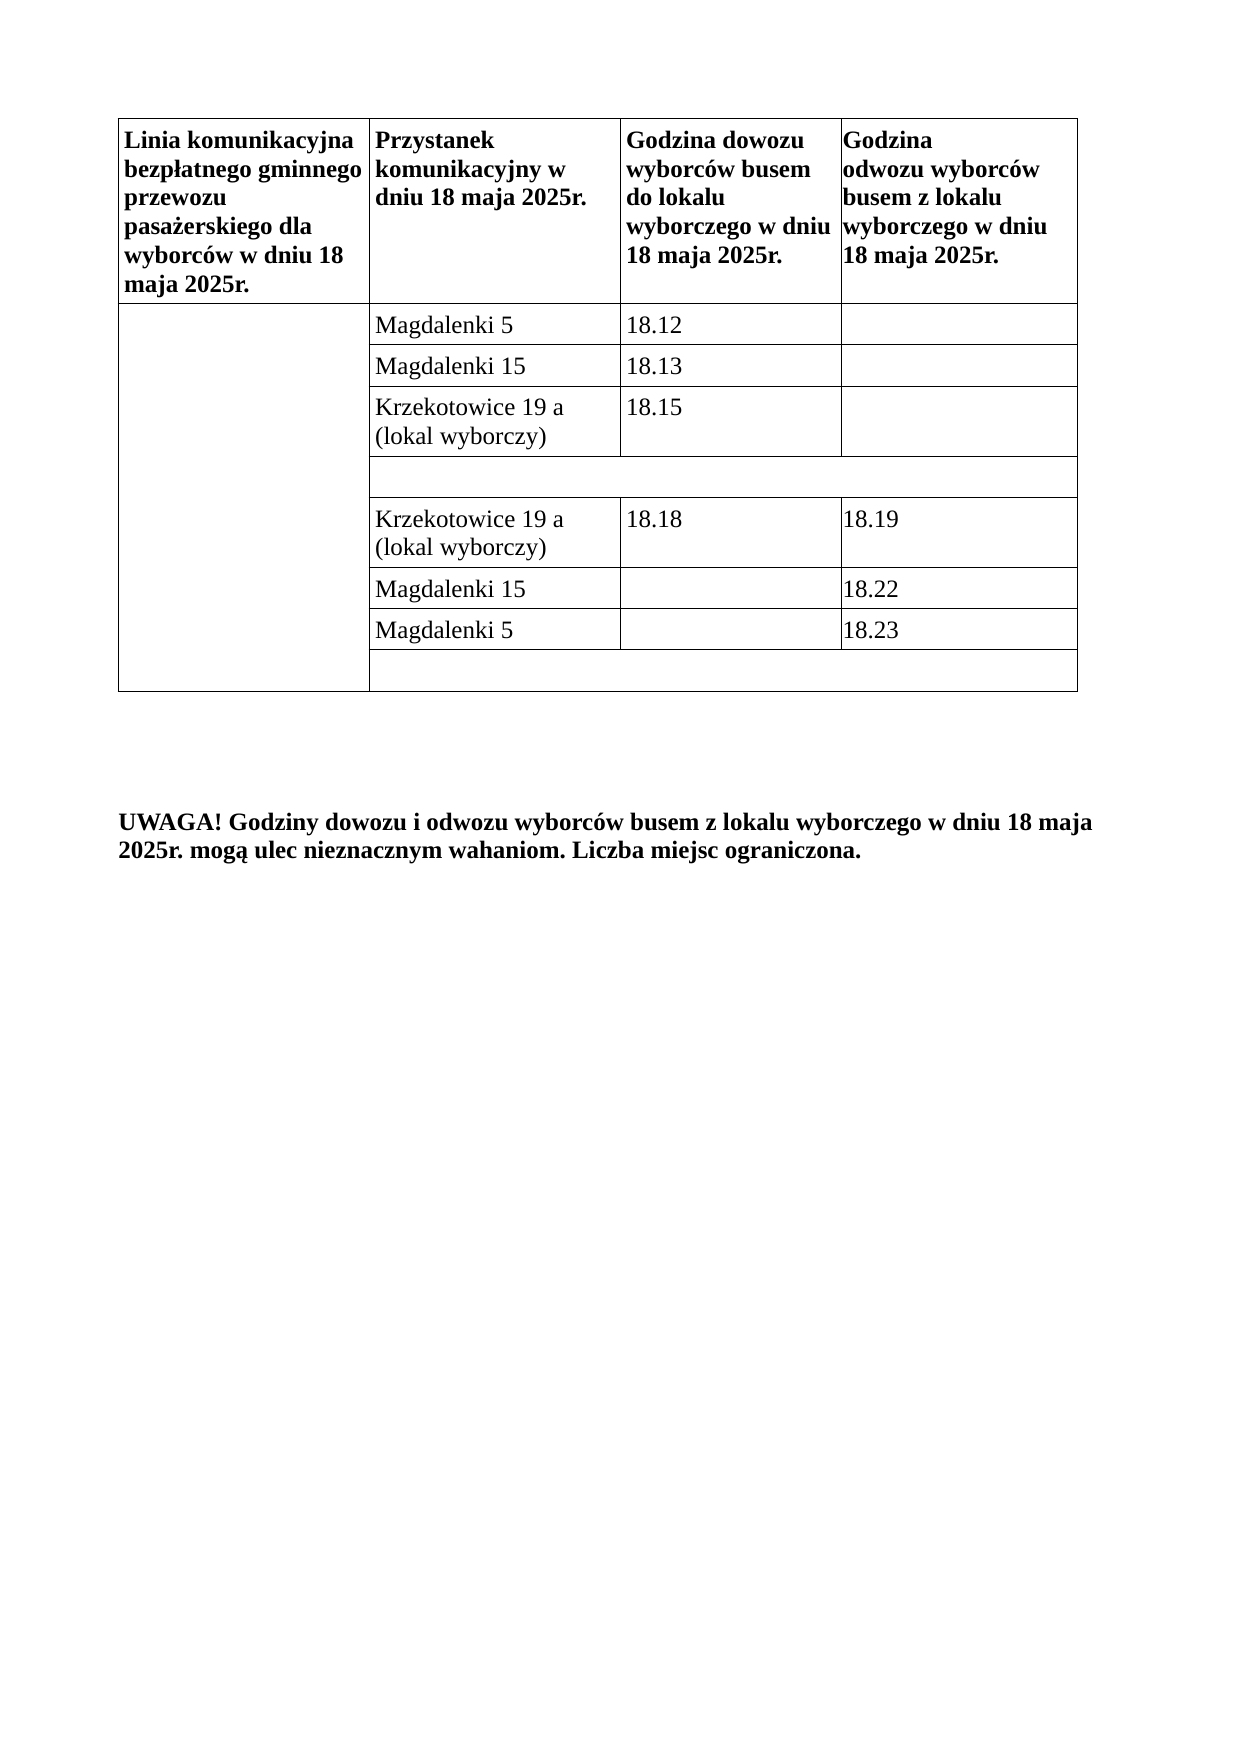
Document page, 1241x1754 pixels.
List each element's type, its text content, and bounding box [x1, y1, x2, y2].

table_cell [842, 345, 1077, 386]
table_cell Krzekotowice 19 a (lokal wyborczy) [370, 387, 620, 456]
text UWAGA! Godziny dowozu i odwozu wyborców busem z lokalu wyborczego w dniu 18 maja 2025r. mogą ulec nieznacznym wahaniom. Liczba miejsc ograniczona. [118, 807, 1122, 864]
table_cell 18.13 [621, 345, 841, 386]
table_cell Magdalenki 5 [370, 609, 620, 649]
table_header Godzina odwozu wyborców busem z lokalu wyborczego w dniu 18 maja 2025r. [842, 119, 1077, 303]
table_cell 18.23 [842, 609, 1077, 649]
table_cell [370, 457, 1077, 497]
table_cell [621, 609, 841, 649]
table_header Godzina dowozu wyborców busem do lokalu wyborczego w dniu 18 maja 2025r. [621, 119, 841, 303]
table_cell 18.15 [621, 387, 841, 456]
table_cell [842, 304, 1077, 344]
table_cell Magdalenki 15 [370, 345, 620, 386]
table_cell [370, 650, 1077, 691]
table_cell [621, 568, 841, 608]
table_cell 18.19 [842, 498, 1077, 567]
table_cell Krzekotowice 19 a (lokal wyborczy) [370, 498, 620, 567]
table_cell [842, 387, 1077, 456]
table_cell 18.18 [621, 498, 841, 567]
table_cell 18.12 [621, 304, 841, 344]
table_header Linia komunikacyjna bezpłatnego gminnego przewozu pasażerskiego dla wyborców w dniu 18 maja 2025r. [119, 119, 369, 303]
table_cell Magdalenki 15 [370, 568, 620, 608]
table_cell 18.22 [842, 568, 1077, 608]
table_cell Magdalenki 5 [370, 304, 620, 344]
table_header Przystanek komunikacyjny w dniu 18 maja 2025r. [370, 119, 620, 303]
table_cell [119, 304, 369, 691]
